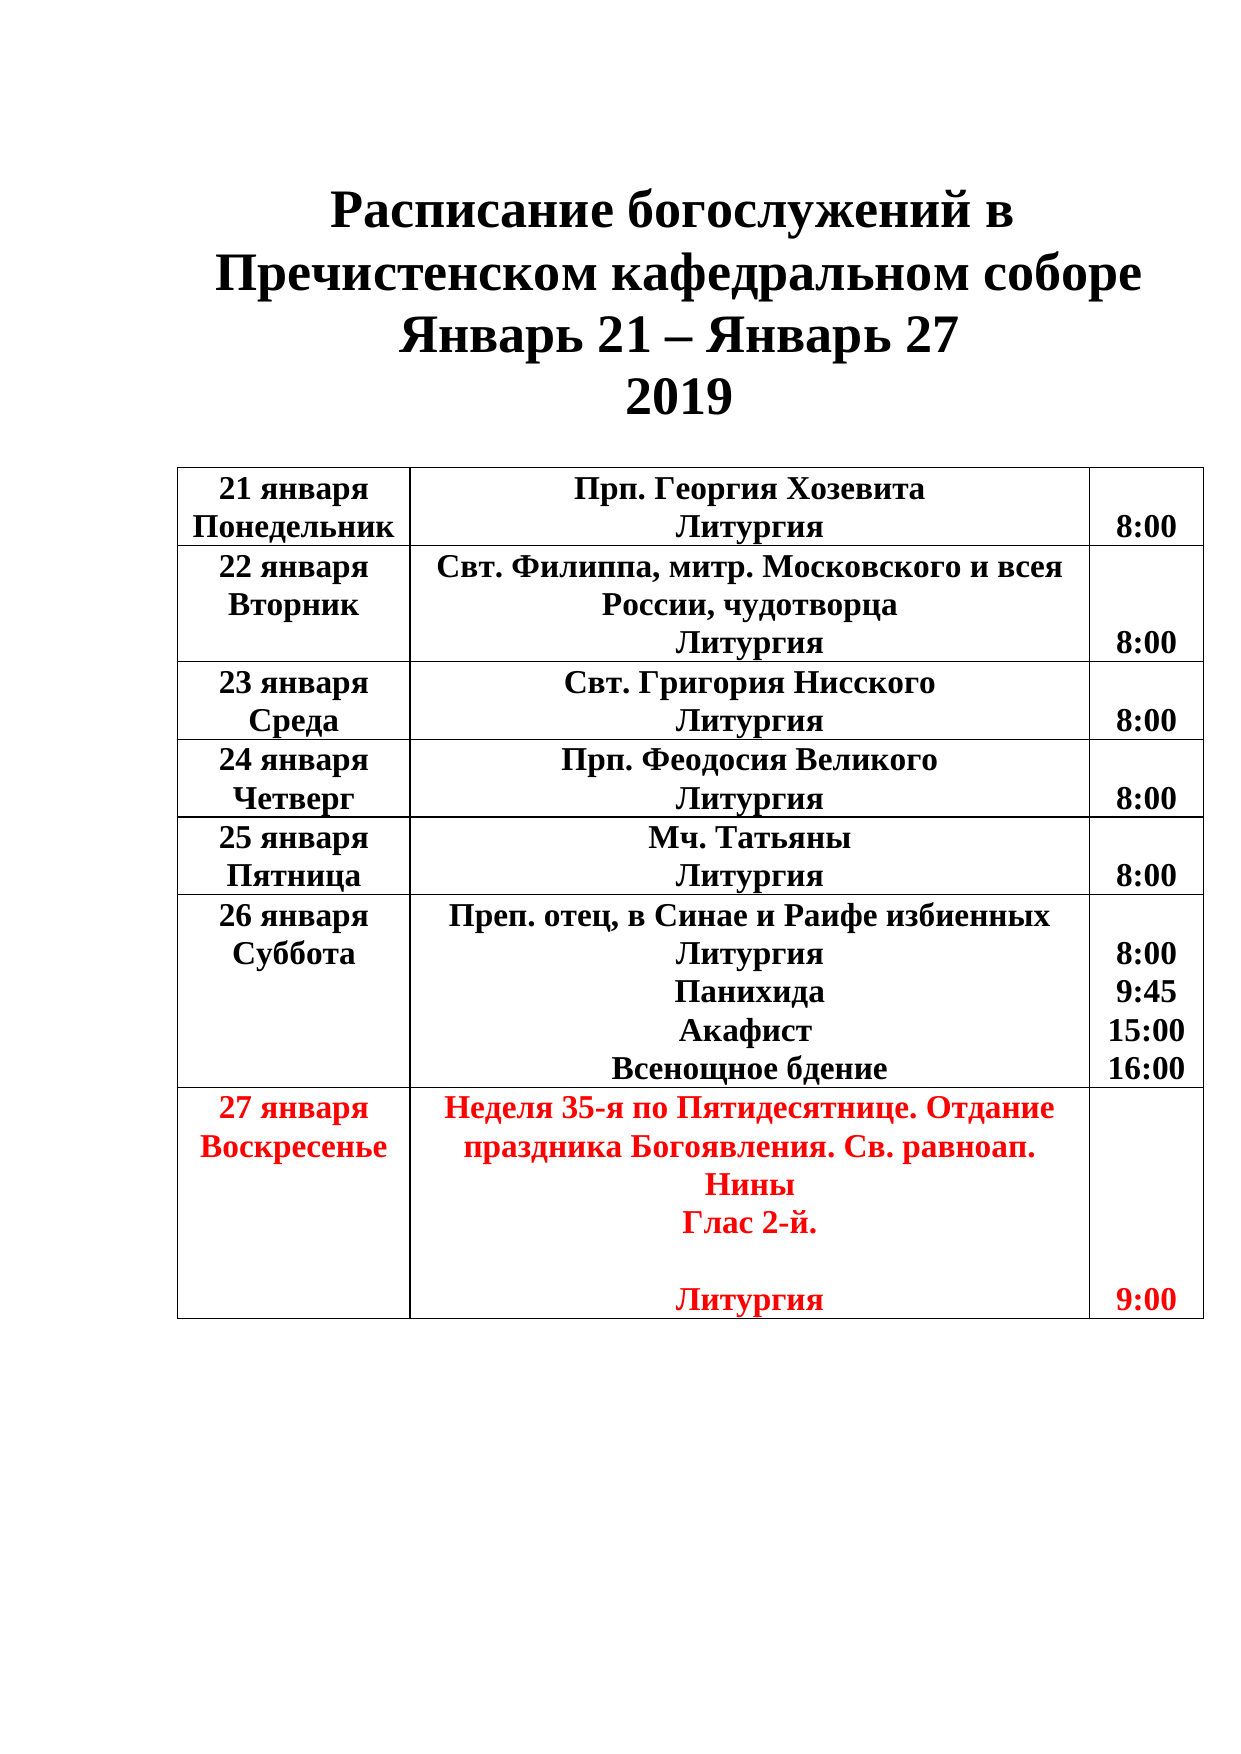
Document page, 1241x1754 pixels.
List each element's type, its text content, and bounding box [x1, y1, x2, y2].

text Расписание богослужений в [177, 177, 1181, 239]
table_cell 8:00 9:45 15:00 16:00 [1090, 895, 1203, 1087]
text Январь 21 – Январь 27 [177, 302, 1181, 364]
table_cell 25 января Пятница [178, 818, 409, 894]
table_cell 8:00 [1090, 662, 1203, 739]
table_cell Прп. Феодосия Великого Литургия [411, 740, 1089, 816]
text 2019 [177, 364, 1181, 426]
table_header Прп. Георгия Хозевита Литургия [411, 468, 1089, 545]
table_cell Преп. отец, в Синае и Раифе избиенных Литургия Панихида Акафист Всенощное бдение [411, 895, 1089, 1087]
table_cell Свт. Григория Нисского Литургия [411, 662, 1089, 739]
text Пречистенском кафедральном соборе [177, 239, 1181, 302]
table_cell 23 января Среда [178, 662, 409, 739]
table_cell 26 января Суббота [178, 895, 409, 1087]
table_cell 24 января Четверг [178, 740, 409, 816]
table_header 21 января Понедельник [178, 468, 409, 545]
table_cell Мч. Татьяны Литургия [411, 818, 1089, 894]
table_cell 27 января Воскресенье [178, 1088, 409, 1318]
table_cell Неделя 35-я по Пятидесятнице. Отдание праздника Богоявления. Св. равноап. Нины Глас 2-й. Литургия [411, 1088, 1089, 1318]
table_cell 8:00 [1090, 818, 1203, 894]
table_cell 22 января Вторник [178, 546, 409, 661]
table_cell Свт. Филиппа, митр. Московского и всея России, чудотворца Литургия [411, 546, 1089, 661]
table_cell 8:00 [1090, 546, 1203, 661]
table_header 8:00 [1090, 468, 1203, 545]
table_cell 8:00 [1090, 740, 1203, 816]
table_cell 9:00 [1090, 1088, 1203, 1318]
